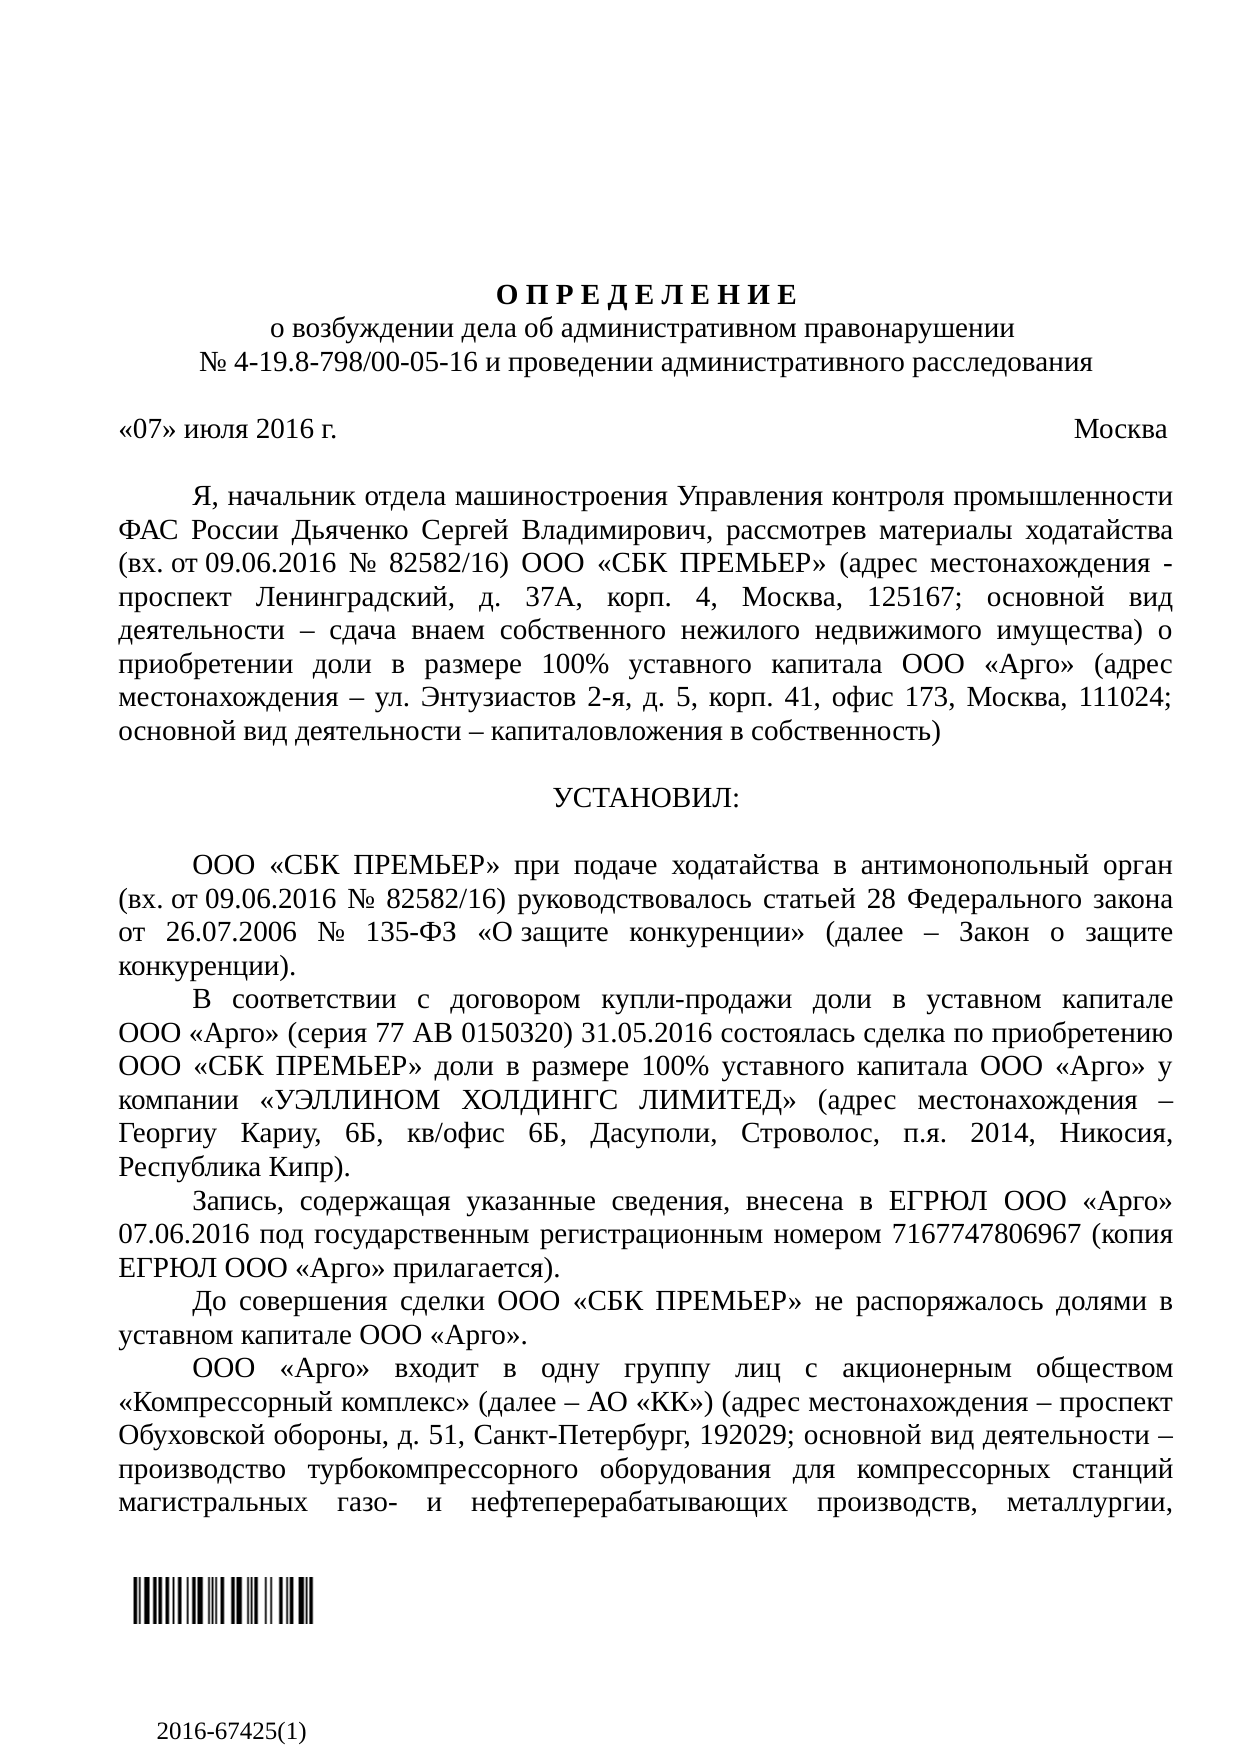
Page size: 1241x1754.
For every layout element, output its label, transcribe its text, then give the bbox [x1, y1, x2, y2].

text ООО «Арго» входит в одну группу лиц с акционерным обществом «Компрессорный комплекс» (далее – АО «КК») (адрес местонахождения – проспект Обуховской обороны, д. 51, Санкт-Петербург, 192029; основной вид деятельности – производство турбокомпрессорного оборудования для компрессорных станций магистральных газо- и нефтеперерабатывающих производств, металлургии, [118, 1350, 1174, 1518]
text УСТАНОВИЛ: [118, 780, 1174, 814]
text В соответствии с договором купли-продажи доли в уставном капитале ООО «Арго» (серия 77 АВ 0150320) 31.05.2016 состоялась сделка по приобретению ООО «СБК ПРЕМЬЕР» доли в размере 100% уставного капитала ООО «Арго» у компании «УЭЛЛИНОМ ХОЛДИНГС ЛИМИТЕД» (адрес местонахождения – Георгиу Кариу, 6Б, кв/офис 6Б, Дасуполи, Строволос, п.я. 2014, Никосия, Республика Кипр). [118, 981, 1174, 1183]
picture [118, 1577, 331, 1624]
text «07» июля 2016 г. Москва [118, 411, 1174, 445]
text № 4-19.8-798/00-05-16 и проведении административного расследования [118, 344, 1174, 378]
text Я, начальник отдела машиностроения Управления контроля промышленности ФАС России Дьяченко Сергей Владимирович, рассмотрев материалы ходатайства (вх. от 09.06.2016 № 82582/16) ООО «СБК ПРЕМЬЕР» (адрес местонахождения - проспект Ленинградский, д. 37А, корп. 4, Москва, 125167; основной вид деятельности – сдача внаем собственного нежилого недвижимого имущества) о приобретении доли в размере 100% уставного капитала ООО «Арго» (адрес местонахождения – ул. Энтузиастов 2-я, д. 5, корп. 41, офис 173, Москва, 111024; основной вид деятельности – капиталовложения в собственность) [118, 478, 1174, 747]
text О П Р Е Д Е Л Е Н И Е [118, 277, 1174, 311]
text ООО «СБК ПРЕМЬЕР» при подаче ходатайства в антимонопольный орган (вх. от 09.06.2016 № 82582/16) руководствовалось статьей 28 Федерального закона от 26.07.2006 № 135-ФЗ «О защите конкуренции» (далее – Закон о защите конкуренции). [118, 847, 1174, 981]
text Запись, содержащая указанные сведения, внесена в ЕГРЮЛ ООО «Арго» 07.06.2016 под государственным регистрационным номером 7167747806967 (копия ЕГРЮЛ ООО «Арго» прилагается). [118, 1183, 1174, 1283]
text о возбуждении дела об административном правонарушении [118, 311, 1174, 344]
text До совершения сделки ООО «СБК ПРЕМЬЕР» не распоряжалось долями в уставном капитале ООО «Арго». [118, 1283, 1174, 1350]
